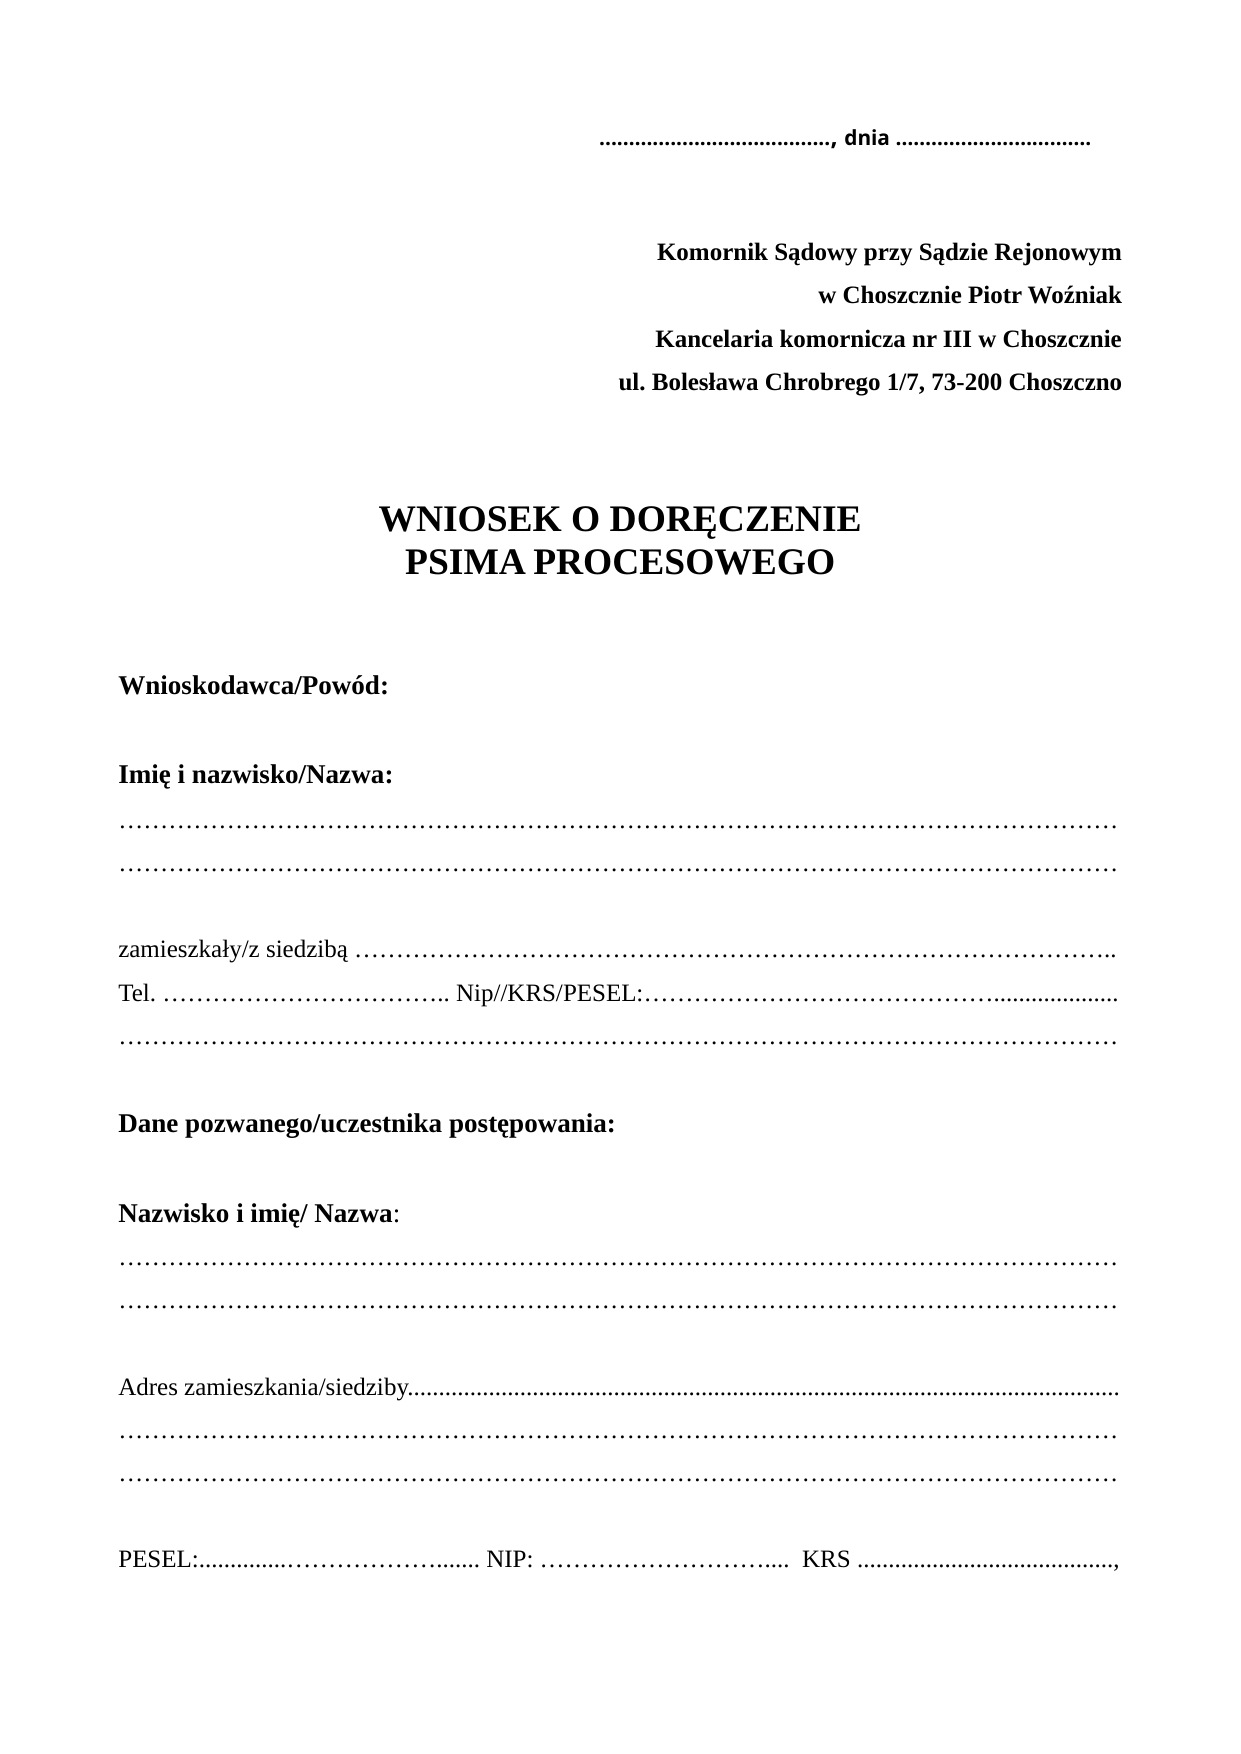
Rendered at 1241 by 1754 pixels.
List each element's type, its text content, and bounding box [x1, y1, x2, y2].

text ………………………………………………………………………………………………………… [118, 1458, 1122, 1487]
text Nazwisko i imię/ Nazwa: ………………………………………………………………………………………………………… [118, 1197, 1122, 1271]
text WNIOSEK O DORĘCZENIE [118, 496, 1122, 539]
text ul. Bolesława Chrobrego 1/7, 73-200 Choszczno [118, 367, 1122, 396]
text Tel. …………………………….. Nip//KRS/PESEL:…………………………………….................... [118, 978, 1122, 1006]
text Adres zamieszkania/siedziby.................................................................................................................. [118, 1372, 1122, 1401]
text w Choszcznie Piotr Woźniak [118, 281, 1122, 309]
text Kancelaria komornicza nr III w Choszcznie [118, 324, 1122, 352]
text Dane pozwanego/uczestnika postępowania: [118, 1107, 1122, 1138]
text Wnioskodawca/Powód: [118, 669, 1122, 700]
text PSIMA PROCESOWEGO [118, 539, 1122, 582]
text ………………………………………………………………………………………………………… [118, 1286, 1122, 1314]
text ………………………………………………………………………………………………………… [118, 805, 1122, 834]
text ....…................................, dnia ………….….……………. [118, 118, 1122, 152]
text ………………………………………………………………………………………………………… [118, 1021, 1122, 1049]
text Komornik Sądowy przy Sądzie Rejonowym [118, 237, 1122, 266]
text Imię i nazwisko/Nazwa: [118, 758, 1122, 790]
text zamieszkały/z siedzibą ……………………………………………………………………………….. [118, 934, 1122, 963]
text ………………………………………………………………………………………………………… [118, 1415, 1122, 1444]
text ………………………………………………………………………………………………………… [118, 848, 1122, 877]
text PESEL:..............………………....... NIP: ……………………….... KRS ........................................., [118, 1544, 1122, 1573]
